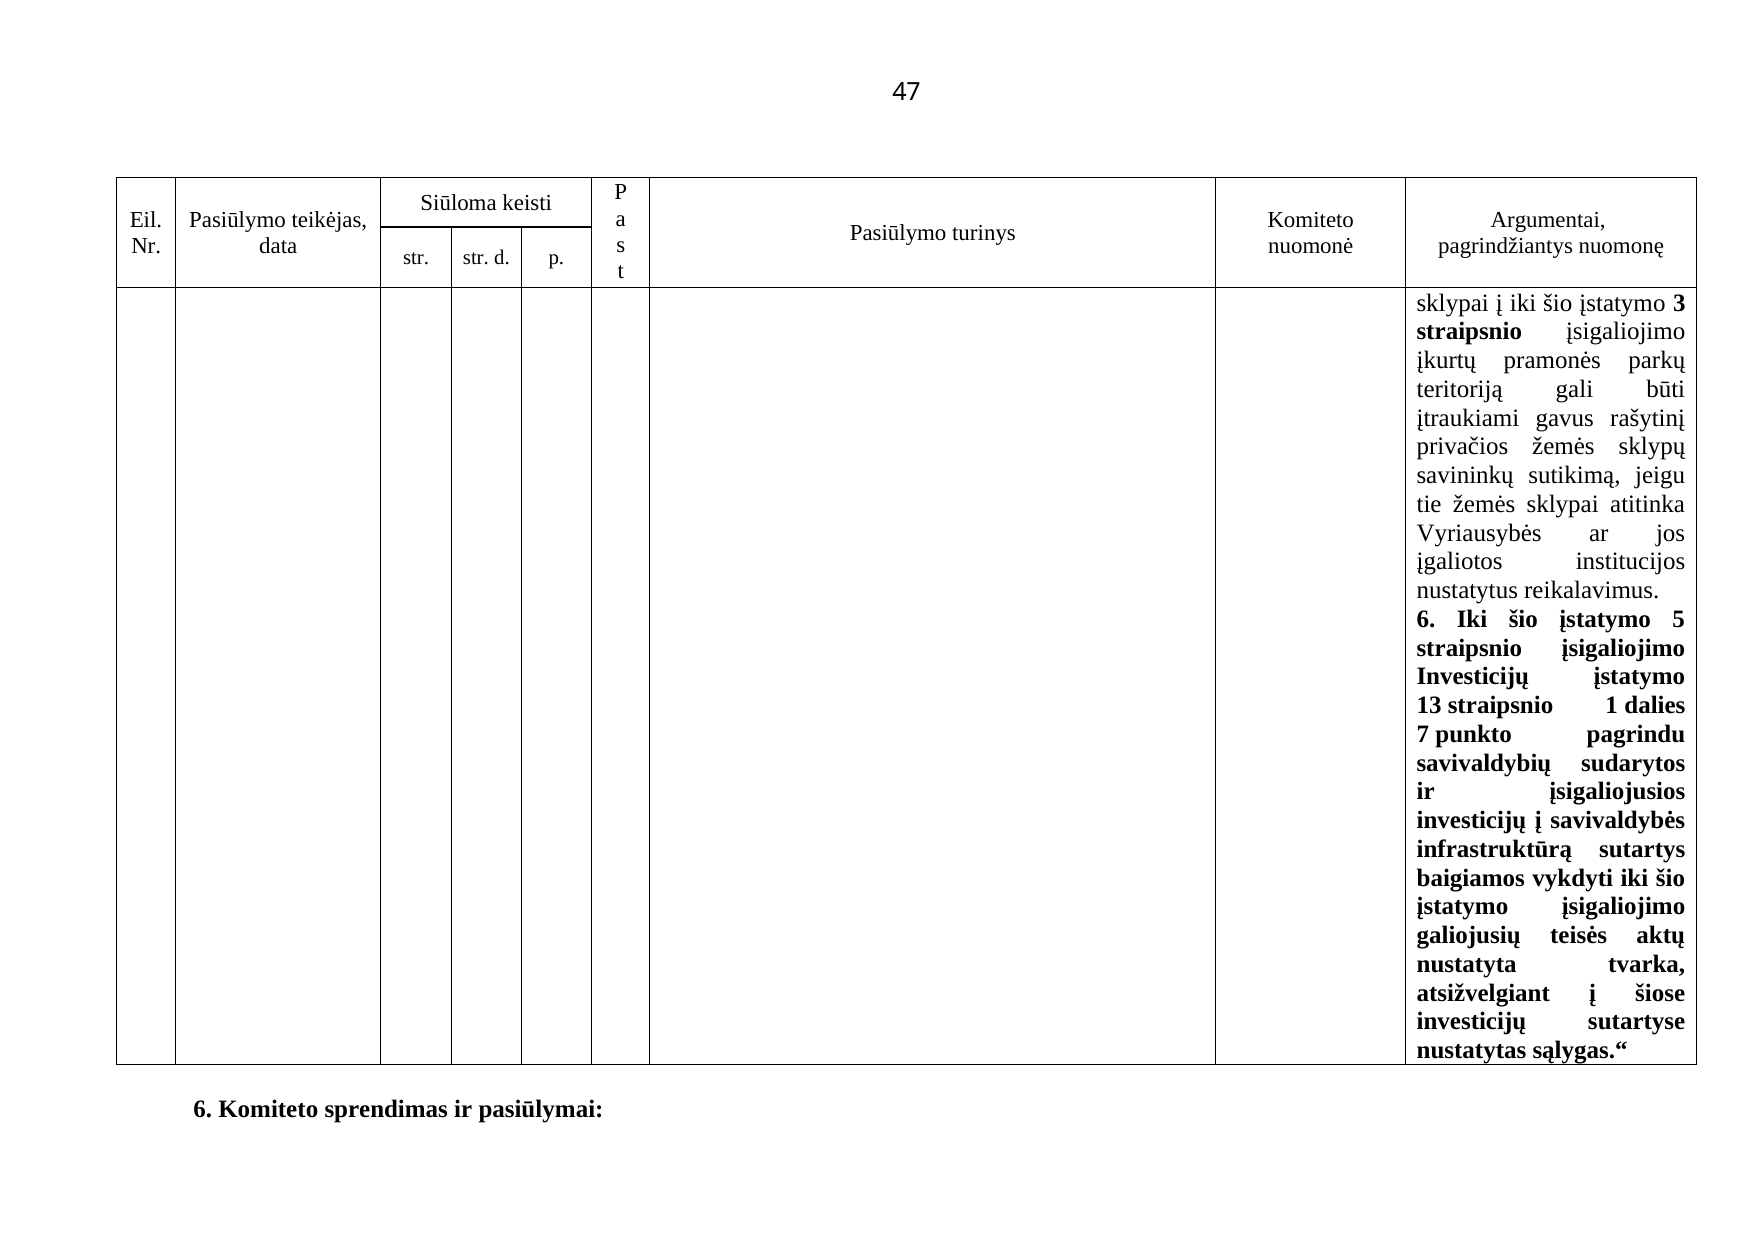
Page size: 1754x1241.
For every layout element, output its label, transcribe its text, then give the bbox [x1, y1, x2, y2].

table_header Pastabos [592, 178, 649, 287]
table_header Pasiūlymo teikėjas, data [176, 178, 380, 287]
table_cell [1216, 288, 1405, 1064]
table_header Komiteto nuomonė [1216, 178, 1405, 287]
table_cell str. [381, 228, 451, 287]
table_header Siūloma keisti [381, 178, 591, 226]
table_cell p. [522, 228, 591, 287]
table_cell [452, 288, 521, 1064]
table_cell [117, 288, 175, 1064]
table_cell [381, 288, 451, 1064]
table_cell [176, 288, 380, 1064]
table_header Eil. Nr. [117, 178, 175, 287]
table_cell [650, 288, 1215, 1064]
table_cell str. d. [452, 228, 521, 287]
text 6. Komiteto sprendimas ir pasiūlymai: [118, 1094, 1695, 1122]
table_cell [522, 288, 591, 1064]
table_header Argumentai, pagrindžiantys nuomonę [1406, 178, 1696, 287]
table_header Pasiūlymo turinys [650, 178, 1215, 287]
table_cell [592, 288, 649, 1064]
table_cell sklypai į iki šio įstatymo 3 straipsnio įsigaliojimo įkurtų pramonės parkų teritoriją gali būti įtraukiami gavus rašytinį privačios žemės sklypų savininkų sutikimą, jeigu tie žemės sklypai atitinka Vyriausybės ar jos įgaliotos institucijos nustatytus reikalavimus. 6. Iki šio įstatymo 5 straipsnio įsigaliojimo Investicijų įstatymo 13 straipsnio 1 dalies 7 punkto pagrindu savivaldybių sudarytos ir įsigaliojusios investicijų į savivaldybės infrastruktūrą sutartys baigiamos vykdyti iki šio įstatymo įsigaliojimo galiojusių teisės aktų nustatyta tvarka, atsižvelgiant į šiose investicijų sutartyse nustatytas sąlygas.“ [1406, 288, 1696, 1064]
